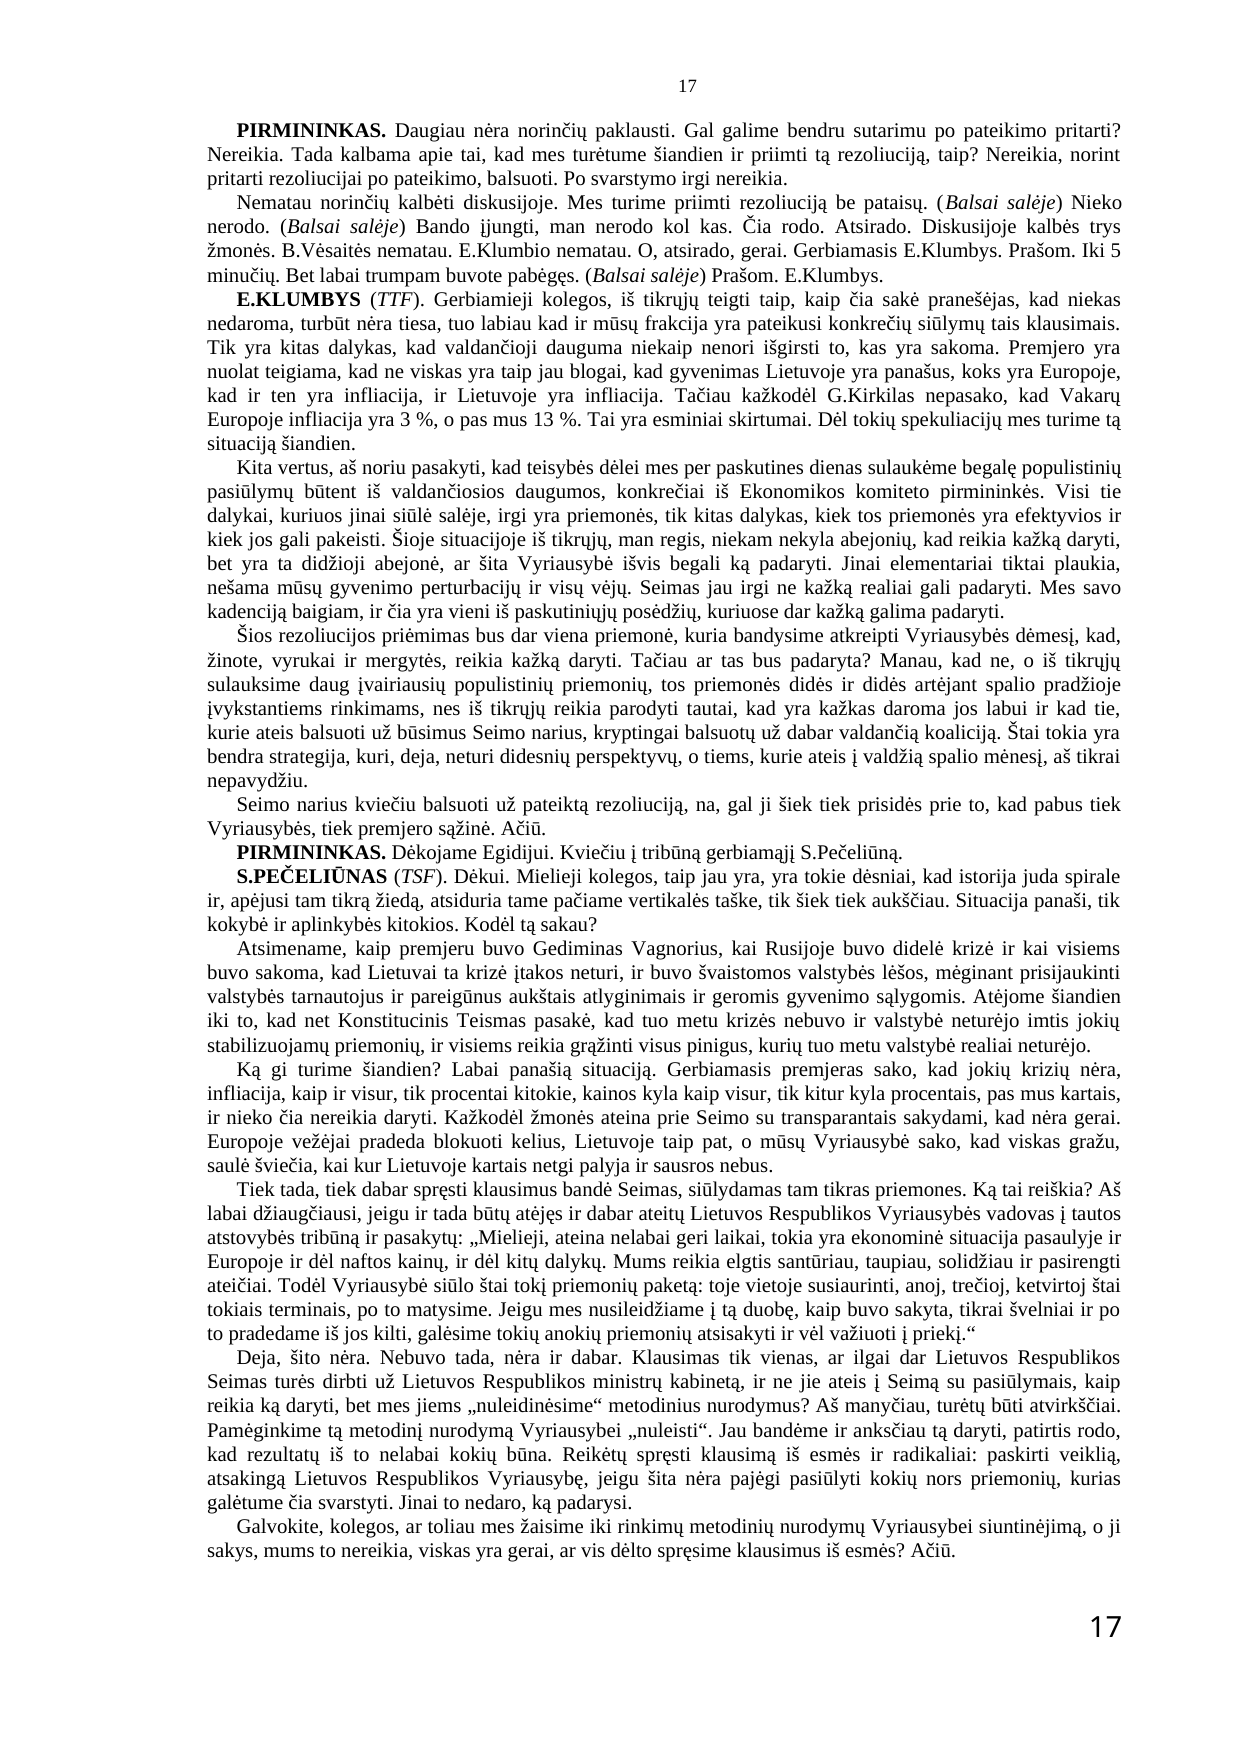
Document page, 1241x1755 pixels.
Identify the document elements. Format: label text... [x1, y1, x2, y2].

text Atsimename, kaip premjeru buvo Gediminas Vagnorius, kai Rusijoje buvo didelė krizė ir kai visiems buvo sakoma, kad Lietuvai ta krizė įtakos neturi, ir buvo švaistomos valstybės lėšos, mėginant prisijaukinti valstybės tarnautojus ir pareigūnus aukštais atlyginimais ir geromis gyvenimo sąlygomis. Atėjome šiandien iki to, kad net Konstitucinis Teismas pasakė, kad tuo metu krizės nebuvo ir valstybė neturėjo imtis jokių stabilizuojamų priemonių, ir visiems reikia grąžinti visus pinigus, kurių tuo metu valstybė realiai neturėjo. [207, 936, 1122, 1057]
text PIRMININKAS. Dėkojame Egidijui. Kviečiu į tribūną gerbiamąjį S.Pečeliūną. [207, 840, 1122, 864]
text Seimo narius kviečiu balsuoti už pateiktą rezoliuciją, na, gal ji šiek tiek prisidės prie to, kad pabus tiek Vyriausybės, tiek premjero sąžinė. Ačiū. [207, 792, 1122, 840]
text Tiek tada, tiek dabar spręsti klausimus bandė Seimas, siūlydamas tam tikras priemones. Ką tai reiškia? Aš labai džiaugčiausi, jeigu ir tada būtų atėjęs ir dabar ateitų Lietuvos Respublikos Vyriausybės vadovas į tautos atstovybės tribūną ir pasakytų: „Mielieji, ateina nelabai geri laikai, tokia yra ekonominė situacija pasaulyje ir Europoje ir dėl naftos kainų, ir dėl kitų dalykų. Mums reikia elgtis santūriau, taupiau, solidžiau ir pasirengti ateičiai. Todėl Vyriausybė siūlo štai tokį priemonių paketą: toje vietoje susiaurinti, anoj, trečioj, ketvirtoj štai tokiais terminais, po to matysime. Jeigu mes nusileidžiame į tą duobę, kaip buvo sakyta, tikrai švelniai ir po to pradedame iš jos kilti, galėsime tokių anokių priemonių atsisakyti ir vėl važiuoti į priekį.“ [207, 1177, 1122, 1345]
text PIRMININKAS. Daugiau nėra norinčių paklausti. Gal galime bendru sutarimu po pateikimo pritarti? Nereikia. Tada kalbama apie tai, kad mes turėtume šiandien ir priimti tą rezoliuciją, taip? Nereikia, norint pritarti rezoliucijai po pateikimo, balsuoti. Po svarstymo irgi nereikia. [207, 118, 1122, 190]
text Ką gi turime šiandien? Labai panašią situaciją. Gerbiamasis premjeras sako, kad jokių krizių nėra, infliacija, kaip ir visur, tik procentai kitokie, kainos kyla kaip visur, tik kitur kyla procentais, pas mus kartais, ir nieko čia nereikia daryti. Kažkodėl žmonės ateina prie Seimo su transparantais sakydami, kad nėra gerai. Europoje vežėjai pradeda blokuoti kelius, Lietuvoje taip pat, o mūsų Vyriausybė sako, kad viskas gražu, saulė šviečia, kai kur Lietuvoje kartais netgi palyja ir sausros nebus. [207, 1057, 1122, 1177]
text Šios rezoliucijos priėmimas bus dar viena priemonė, kuria bandysime atkreipti Vyriausybės dėmesį, kad, žinote, vyrukai ir mergytės, reikia kažką daryti. Tačiau ar tas bus padaryta? Manau, kad ne, o iš tikrųjų sulauksime daug įvairiausių populistinių priemonių, tos priemonės didės ir didės artėjant spalio pradžioje įvykstantiems rinkimams, nes iš tikrųjų reikia parodyti tautai, kad yra kažkas daroma jos labui ir kad tie, kurie ateis balsuoti už būsimus Seimo narius, kryptingai balsuotų už dabar valdančią koaliciją. Štai tokia yra bendra strategija, kuri, deja, neturi didesnių perspektyvų, o tiems, kurie ateis į valdžią spalio mėnesį, aš tikrai nepavydžiu. [207, 623, 1122, 792]
text E.KLUMBYS (TTF). Gerbiamieji kolegos, iš tikrųjų teigti taip, kaip čia sakė pranešėjas, kad niekas nedaroma, turbūt nėra tiesa, tuo labiau kad ir mūsų frakcija yra pateikusi konkrečių siūlymų tais klausimais. Tik yra kitas dalykas, kad valdančioji dauguma niekaip nenori išgirsti to, kas yra sakoma. Premjero yra nuolat teigiama, kad ne viskas yra taip jau blogai, kad gyvenimas Lietuvoje yra panašus, koks yra Europoje, kad ir ten yra infliacija, ir Lietuvoje yra infliacija. Tačiau kažkodėl G.Kirkilas nepasako, kad Vakarų Europoje infliacija yra 3 %, o pas mus 13 %. Tai yra esminiai skirtumai. Dėl tokių spekuliacijų mes turime tą situaciją šiandien. [207, 287, 1122, 455]
text Kita vertus, aš noriu pasakyti, kad teisybės dėlei mes per paskutines dienas sulaukėme begalę populistinių pasiūlymų būtent iš valdančiosios daugumos, konkrečiai iš Ekonomikos komiteto pirmininkės. Visi tie dalykai, kuriuos jinai siūlė salėje, irgi yra priemonės, tik kitas dalykas, kiek tos priemonės yra efektyvios ir kiek jos gali pakeisti. Šioje situacijoje iš tikrųjų, man regis, niekam nekyla abejonių, kad reikia kažką daryti, bet yra ta didžioji abejonė, ar šita Vyriausybė išvis begali ką padaryti. Jinai elementariai tiktai plaukia, nešama mūsų gyvenimo perturbacijų ir visų vėjų. Seimas jau irgi ne kažką realiai gali padaryti. Mes savo kadenciją baigiam, ir čia yra vieni iš paskutiniųjų posėdžių, kuriuose dar kažką galima padaryti. [207, 455, 1122, 623]
text Nematau norinčių kalbėti diskusijoje. Mes turime priimti rezoliuciją be pataisų. (Balsai salėje) Nieko nerodo. (Balsai salėje) Bando įjungti, man nerodo kol kas. Čia rodo. Atsirado. Diskusijoje kalbės trys žmonės. B.Vėsaitės nematau. E.Klumbio nematau. O, atsirado, gerai. Gerbiamasis E.Klumbys. Prašom. Iki 5 minučių. Bet labai trumpam buvote pabėgęs. (Balsai salėje) Prašom. E.Klumbys. [207, 190, 1122, 287]
text Galvokite, kolegos, ar toliau mes žaisime iki rinkimų metodinių nurodymų Vyriausybei siuntinėjimą, o ji sakys, mums to nereikia, viskas yra gerai, ar vis dėlto spręsime klausimus iš esmės? Ačiū. [207, 1514, 1122, 1562]
text S.PEČELIŪNAS (TSF). Dėkui. Mielieji kolegos, taip jau yra, yra tokie dėsniai, kad istorija juda spirale ir, apėjusi tam tikrą žiedą, atsiduria tame pačiame vertikalės taške, tik šiek tiek aukščiau. Situacija panaši, tik kokybė ir aplinkybės kitokios. Kodėl tą sakau? [207, 864, 1122, 936]
text Deja, šito nėra. Nebuvo tada, nėra ir dabar. Klausimas tik vienas, ar ilgai dar Lietuvos Respublikos Seimas turės dirbti už Lietuvos Respublikos ministrų kabinetą, ir ne jie ateis į Seimą su pasiūlymais, kaip reikia ką daryti, bet mes jiems „nuleidinėsime“ metodinius nurodymus? Aš manyčiau, turėtų būti atvirkščiai. Pamėginkime tą metodinį nurodymą Vyriausybei „nuleisti“. Jau bandėme ir anksčiau tą daryti, patirtis rodo, kad rezultatų iš to nelabai kokių būna. Reikėtų spręsti klausimą iš esmės ir radikaliai: paskirti veiklią, atsakingą Lietuvos Respublikos Vyriausybę, jeigu šita nėra pajėgi pasiūlyti kokių nors priemonių, kurias galėtume čia svarstyti. Jinai to nedaro, ką padarysi. [207, 1345, 1122, 1514]
